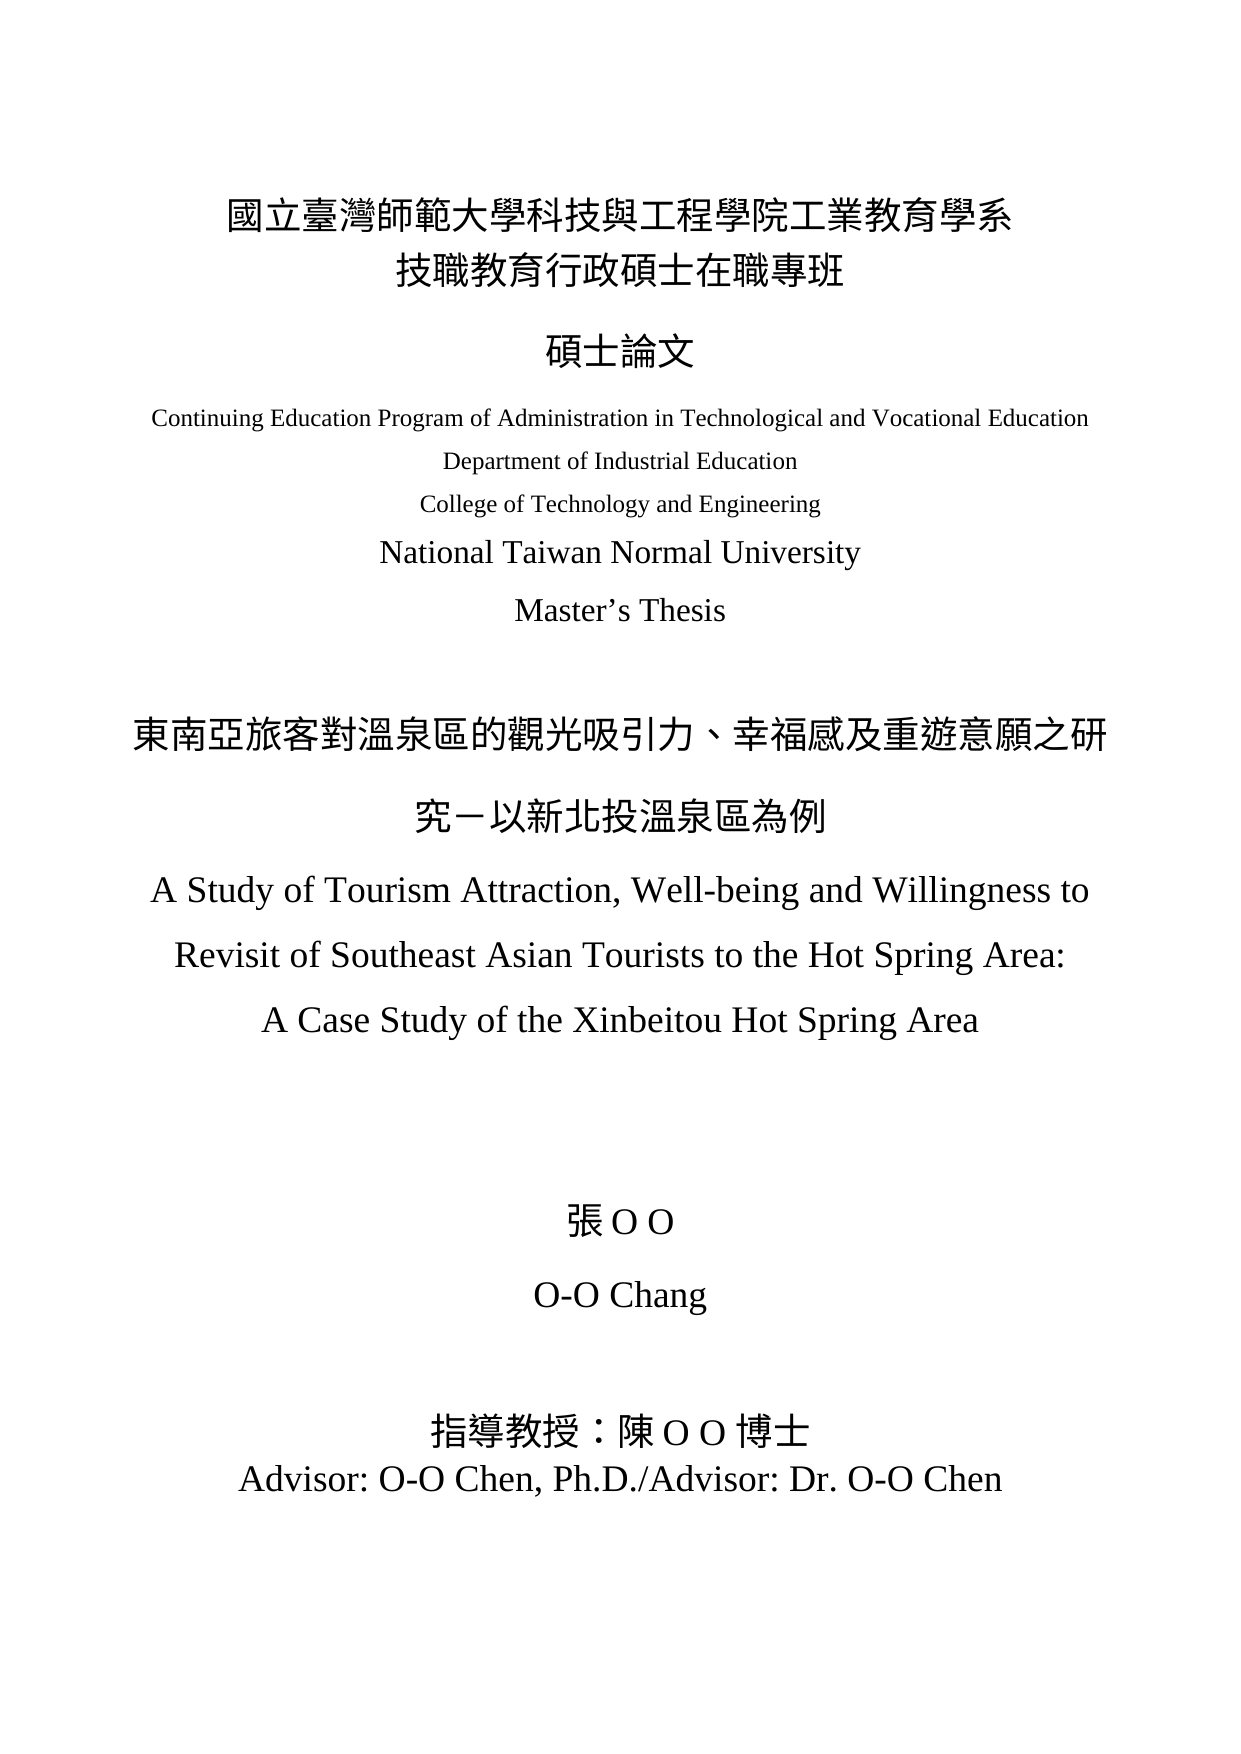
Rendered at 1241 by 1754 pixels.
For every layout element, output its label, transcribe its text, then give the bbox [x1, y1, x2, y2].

text Advisor: O-O Chen, Ph.D./Advisor: Dr. O-O Chen [118, 1456, 1122, 1499]
text Master’s Thesis [118, 590, 1122, 628]
text 技職教育行政碩士在職專班 [118, 241, 1122, 295]
text Continuing Education Program of Administration in Technological and Vocational Education [118, 403, 1122, 432]
text 碩士論文 [118, 322, 1122, 376]
text 東南亞旅客對溫泉區的觀光吸引力、幸福感及重遊意願之研究－以新北投溫泉區為例 [118, 705, 1122, 841]
text 指導教授：陳O O 博士 [118, 1402, 1122, 1456]
text National Taiwan Normal University [118, 533, 1122, 571]
text Department of Industrial Education [118, 446, 1122, 475]
text O-O Chang [118, 1273, 1122, 1316]
text College of Technology and Engineering [118, 489, 1122, 518]
text A Study of Tourism Attraction, Well-being and Willingness to Revisit of Southeast Asian Tourists to the Hot Spring Area: [118, 868, 1122, 976]
text 張O O [118, 1191, 1122, 1246]
text A Case Study of the Xinbeitou Hot Spring Area [118, 997, 1122, 1040]
text 國立臺灣師範大學科技與工程學院工業教育學系 [118, 186, 1122, 241]
